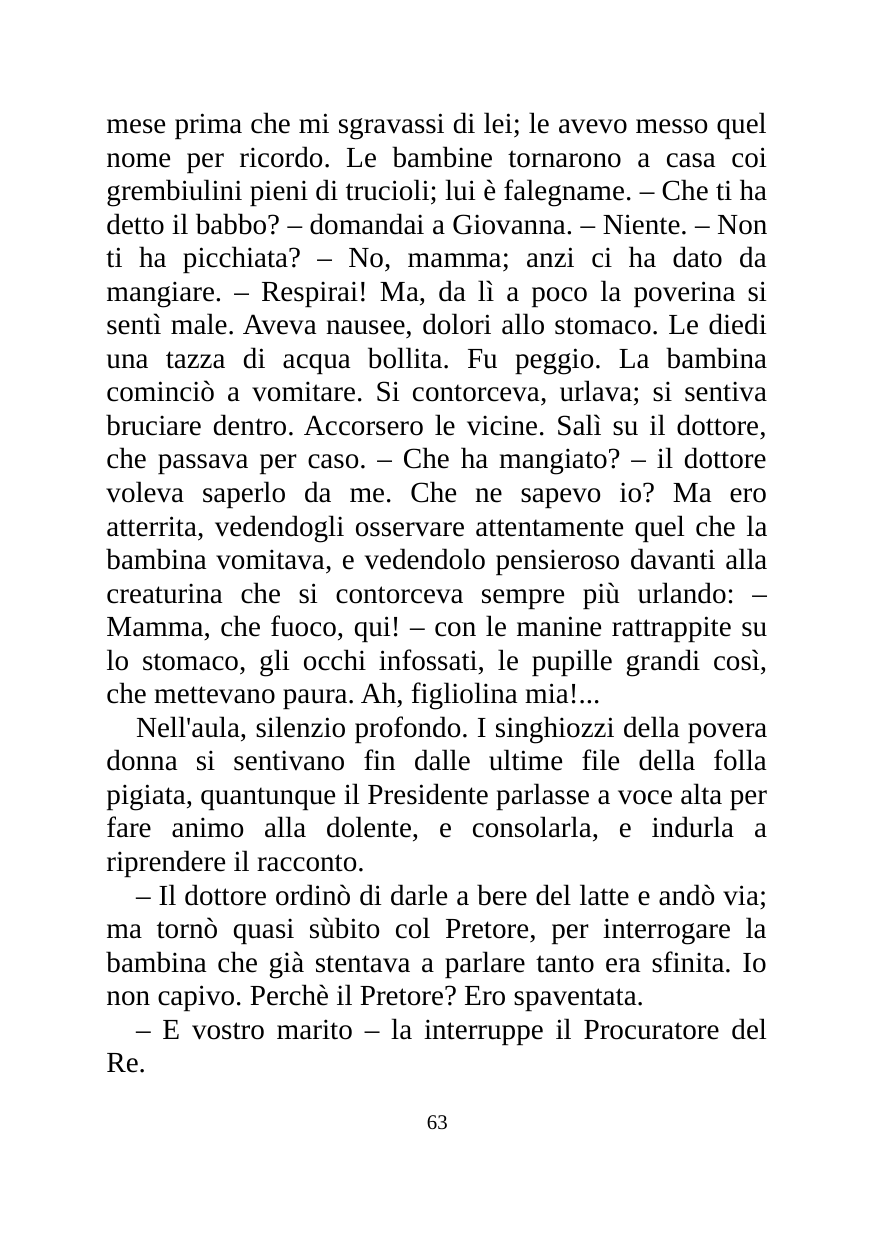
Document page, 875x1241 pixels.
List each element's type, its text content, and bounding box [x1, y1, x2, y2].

text mese prima che mi sgravassi di lei; le avevo messo quel nome per ricordo. Le bambine tornarono a casa coi grembiulini pieni di trucioli; lui è falegname. – Che ti ha detto il babbo? – domandai a Giovanna. – Niente. – Non ti ha picchiata? – No, mamma; anzi ci ha dato da mangiare. – Respirai! Ma, da lì a poco la poverina si sentì male. Aveva nausee, dolori allo stomaco. Le diedi una tazza di acqua bollita. Fu peggio. La bambina cominciò a vomitare. Si contorceva, urlava; si sentiva bruciare dentro. Accorsero le vicine. Salì su il dottore, che passava per caso. – Che ha mangiato? – il dottore voleva saperlo da me. Che ne sapevo io? Ma ero atterrita, vedendogli osservare attentamente quel che la bambina vomitava, e vedendolo pensieroso davanti alla creaturina che si contorceva sempre più urlando: – Mamma, che fuoco, qui! – con le manine rattrappite su lo stomaco, gli occhi infossati, le pupille grandi così, che mettevano paura. Ah, figliolina mia!... [106, 106, 768, 710]
text – Il dottore ordinò di darle a bere del latte e andò via; ma tornò quasi sùbito col Pretore, per interrogare la bambina che già stentava a parlare tanto era sfinita. Io non capivo. Perchè il Pretore? Ero spaventata. [106, 878, 768, 1012]
text – E vostro marito – la interruppe il Procuratore del Re. [106, 1012, 768, 1079]
text Nell'aula, silenzio profondo. I singhiozzi della povera donna si sentivano fin dalle ultime file della folla pigiata, quantunque il Presidente parlasse a voce alta per fare animo alla dolente, e consolarla, e indurla a riprendere il racconto. [106, 710, 768, 878]
